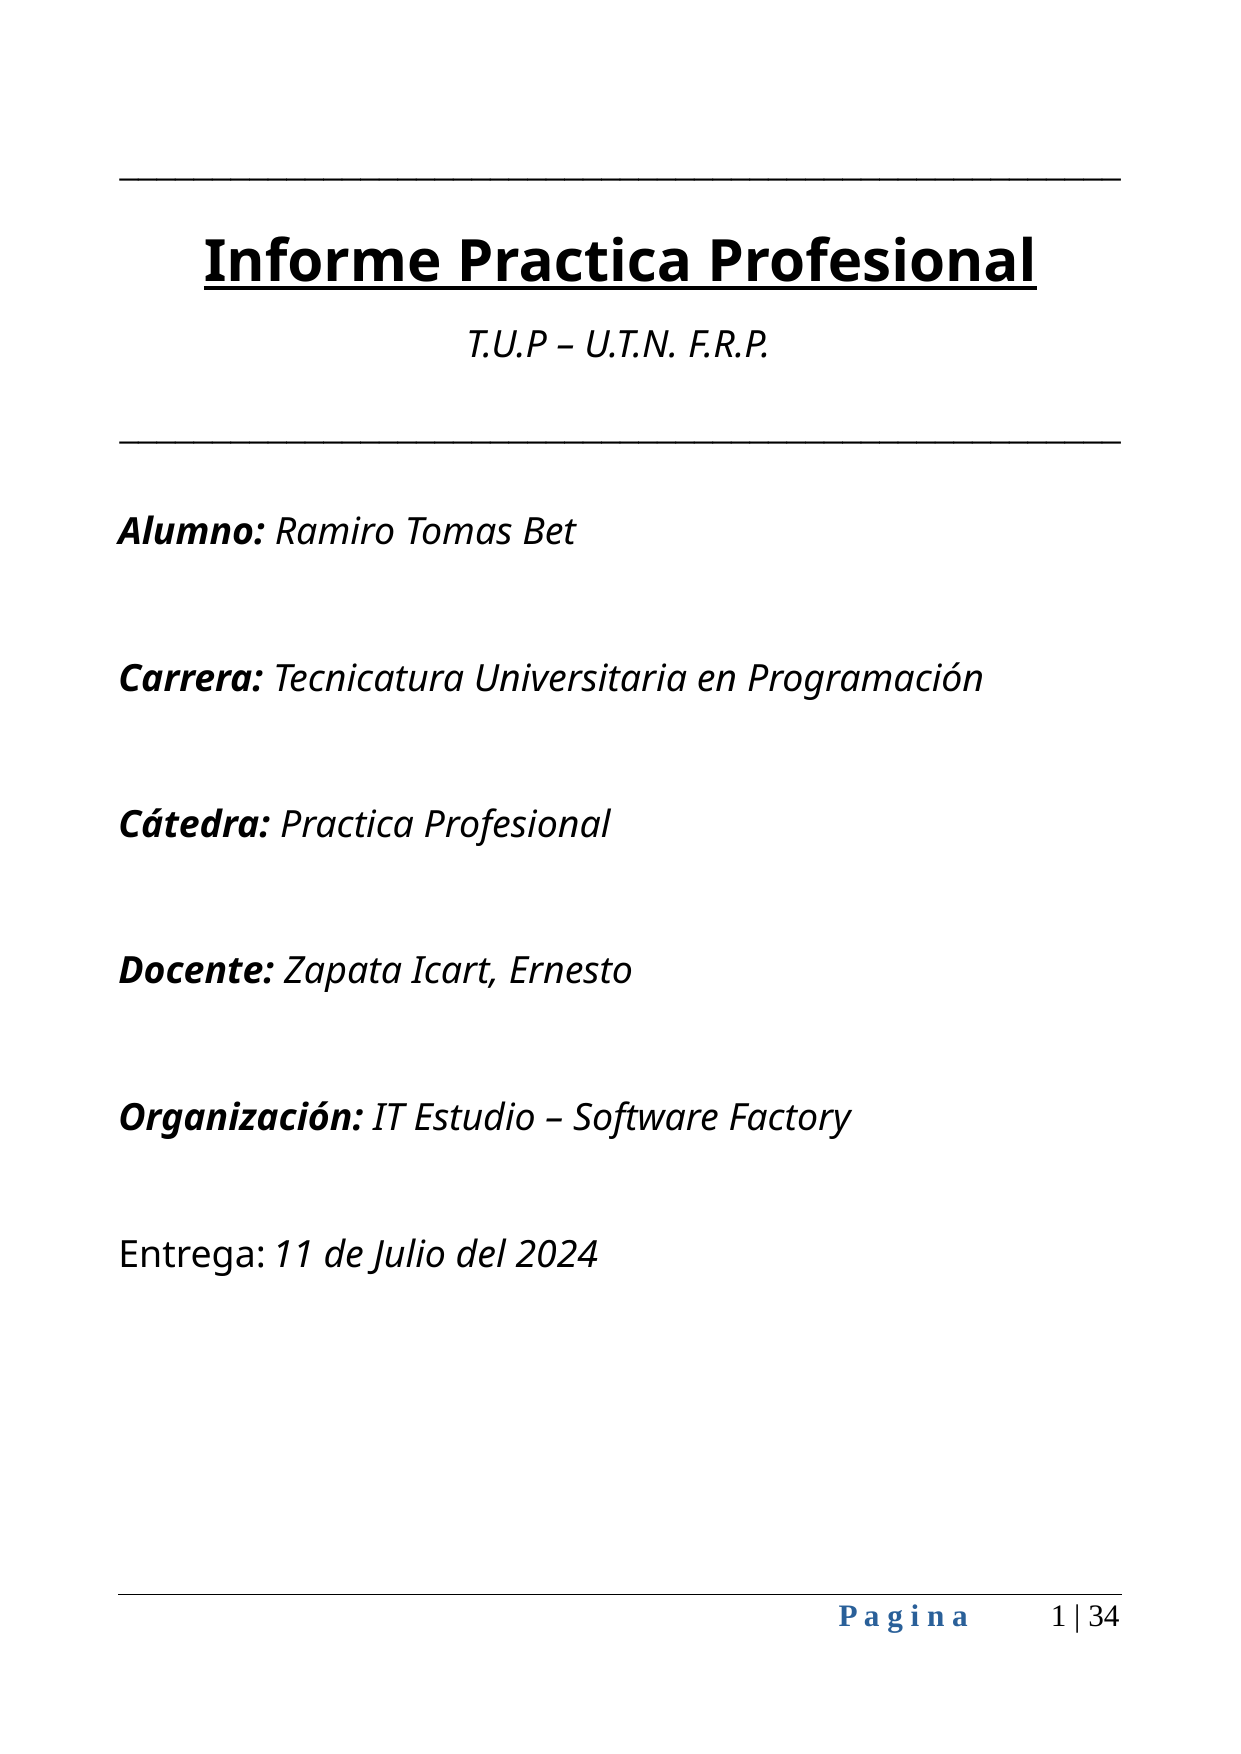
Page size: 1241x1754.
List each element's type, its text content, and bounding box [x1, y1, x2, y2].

title Informe Practica Profesional [118, 219, 1122, 298]
text ______________________________________________________ [118, 406, 1122, 444]
text Organización: IT Estudio – Software Factory [118, 1090, 1122, 1141]
text Entrega: 11 de Julio del 2024 [118, 1228, 1122, 1279]
text Docente: Zapata Icart, Ernesto [118, 944, 1122, 995]
subtitle T.U.P – U.T.N. F.R.P. [118, 317, 1122, 368]
text Carrera: Tecnicatura Universitaria en Programación [118, 651, 1122, 702]
text ______________________________________________________ [118, 143, 1122, 182]
text Cátedra: Practica Profesional [118, 797, 1122, 848]
text Alumno: Ramiro Tomas Bet [118, 504, 1122, 555]
